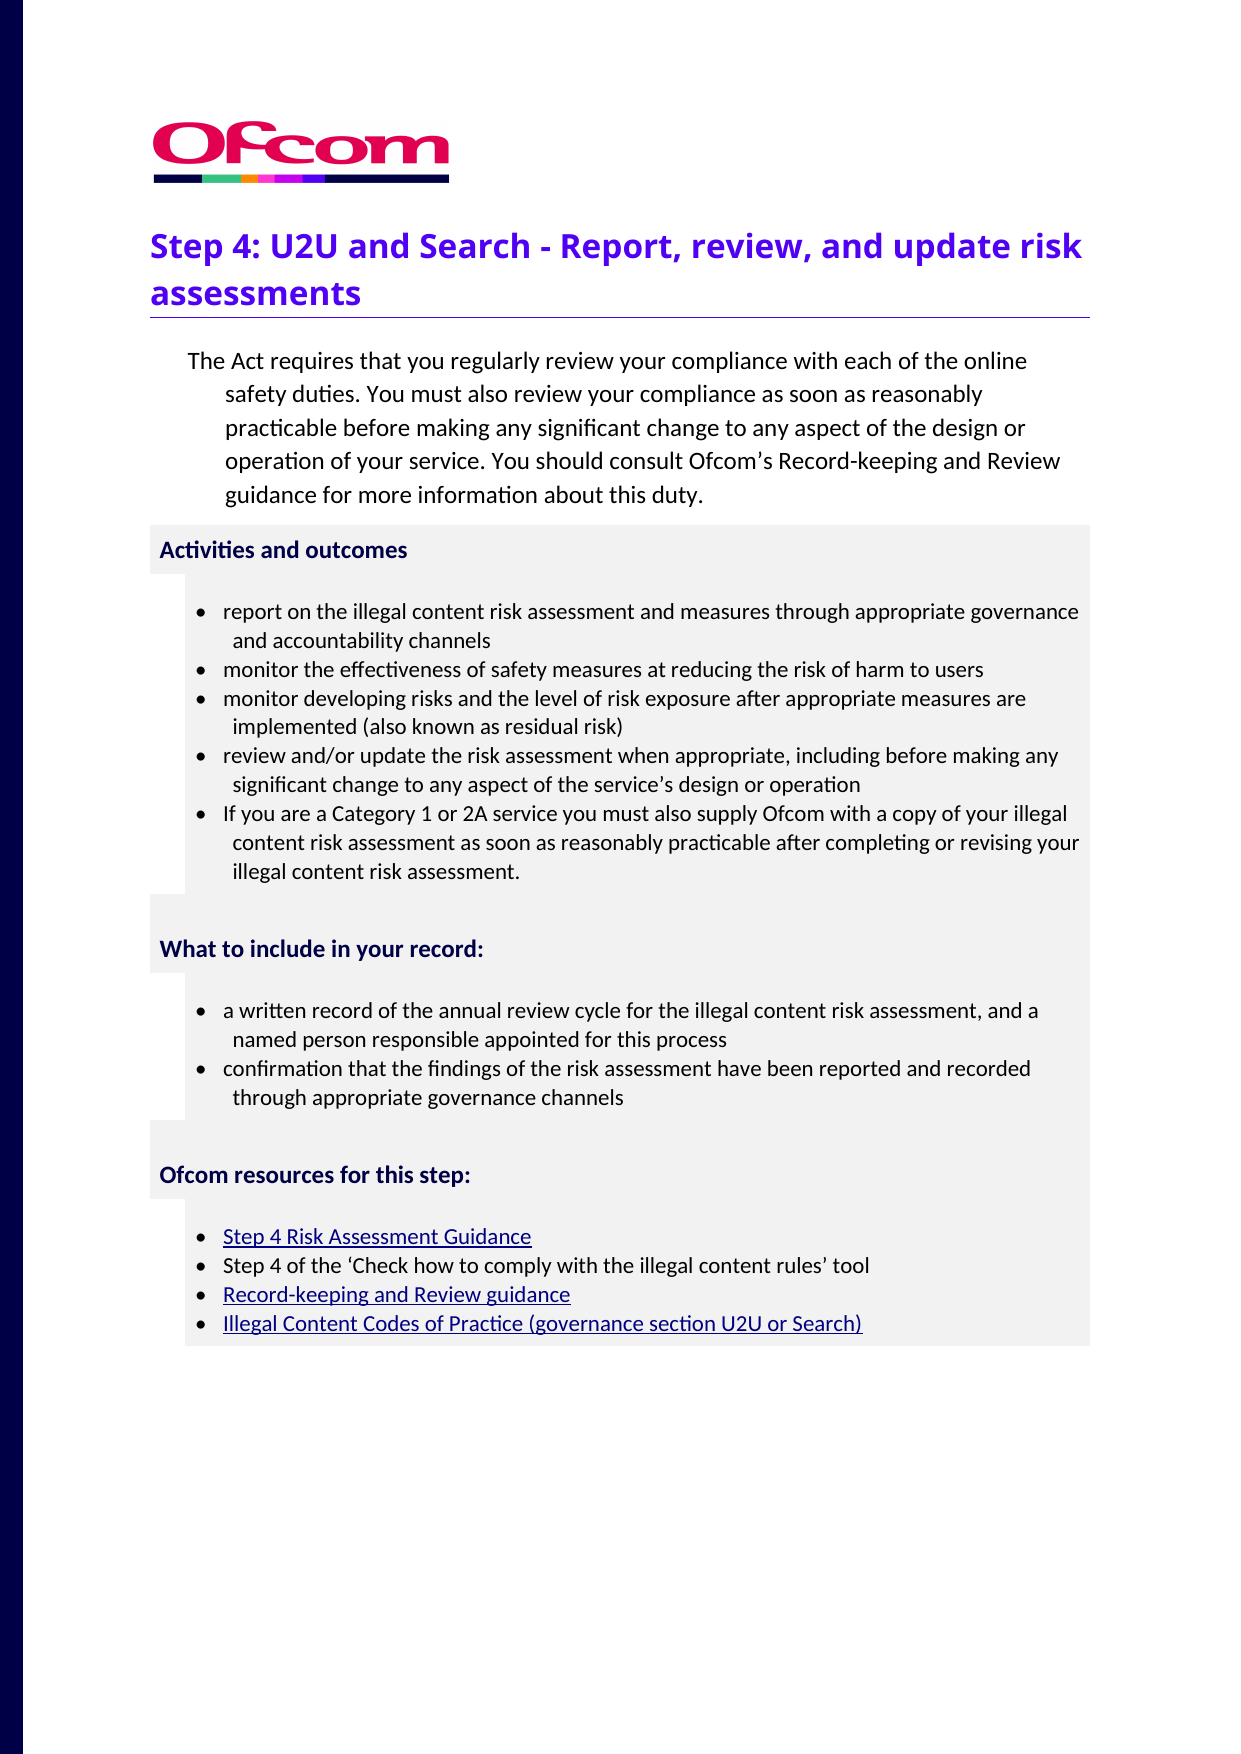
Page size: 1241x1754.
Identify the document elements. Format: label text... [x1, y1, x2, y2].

list a written record of the annual review cycle for the illegal content risk assessment, and a named person responsible appointed for this process [186, 988, 1089, 1044]
list Illegal Content Codes of Practice (governance section U2U or Search) [186, 1299, 1089, 1345]
list monitor developing risks and the level of risk exposure after appropriate measures are implemented (also known as residual risk) [186, 674, 1089, 732]
list Step 4 Risk Assessment Guidance [186, 1214, 1089, 1242]
subtitle What to include in your record: [151, 925, 1089, 972]
subtitle Step 4: U2U and Search - Report, review, and update risk assessments [150, 223, 1090, 317]
subtitle Activities and outcomes [151, 526, 1089, 573]
text The Act requires that you regularly review your compliance with each of the online safety duties. You must also review your compliance as soon as reasonably practicable before making any significant change to any aspect of the design or operation of your service. You should consult Ofcom’s Record-keeping and Review guidance for more information about this duty. [187, 345, 1090, 509]
list monitor the effectiveness of safety measures at reducing the risk of harm to users [186, 645, 1089, 674]
list Record-keeping and Review guidance [186, 1270, 1089, 1299]
subtitle Ofcom resources for this step: [151, 1151, 1089, 1198]
list If you are a Category 1 or 2A service you must also supply Ofcom with a copy of your illegal content risk assessment as soon as reasonably practicable after completing or revising your illegal content risk assessment. [186, 790, 1089, 893]
list Step 4 of the ‘Check how to comply with the illegal content rules’ tool [186, 1242, 1089, 1270]
list report on the illegal content risk assessment and measures through appropriate governance and accountability channels [186, 589, 1089, 645]
list confirmation that the findings of the risk assessment have been reported and recorded through appropriate governance channels [186, 1044, 1089, 1119]
list review and/or update the risk assessment when appropriate, including before making any significant change to any aspect of the service’s design or operation [186, 732, 1089, 790]
